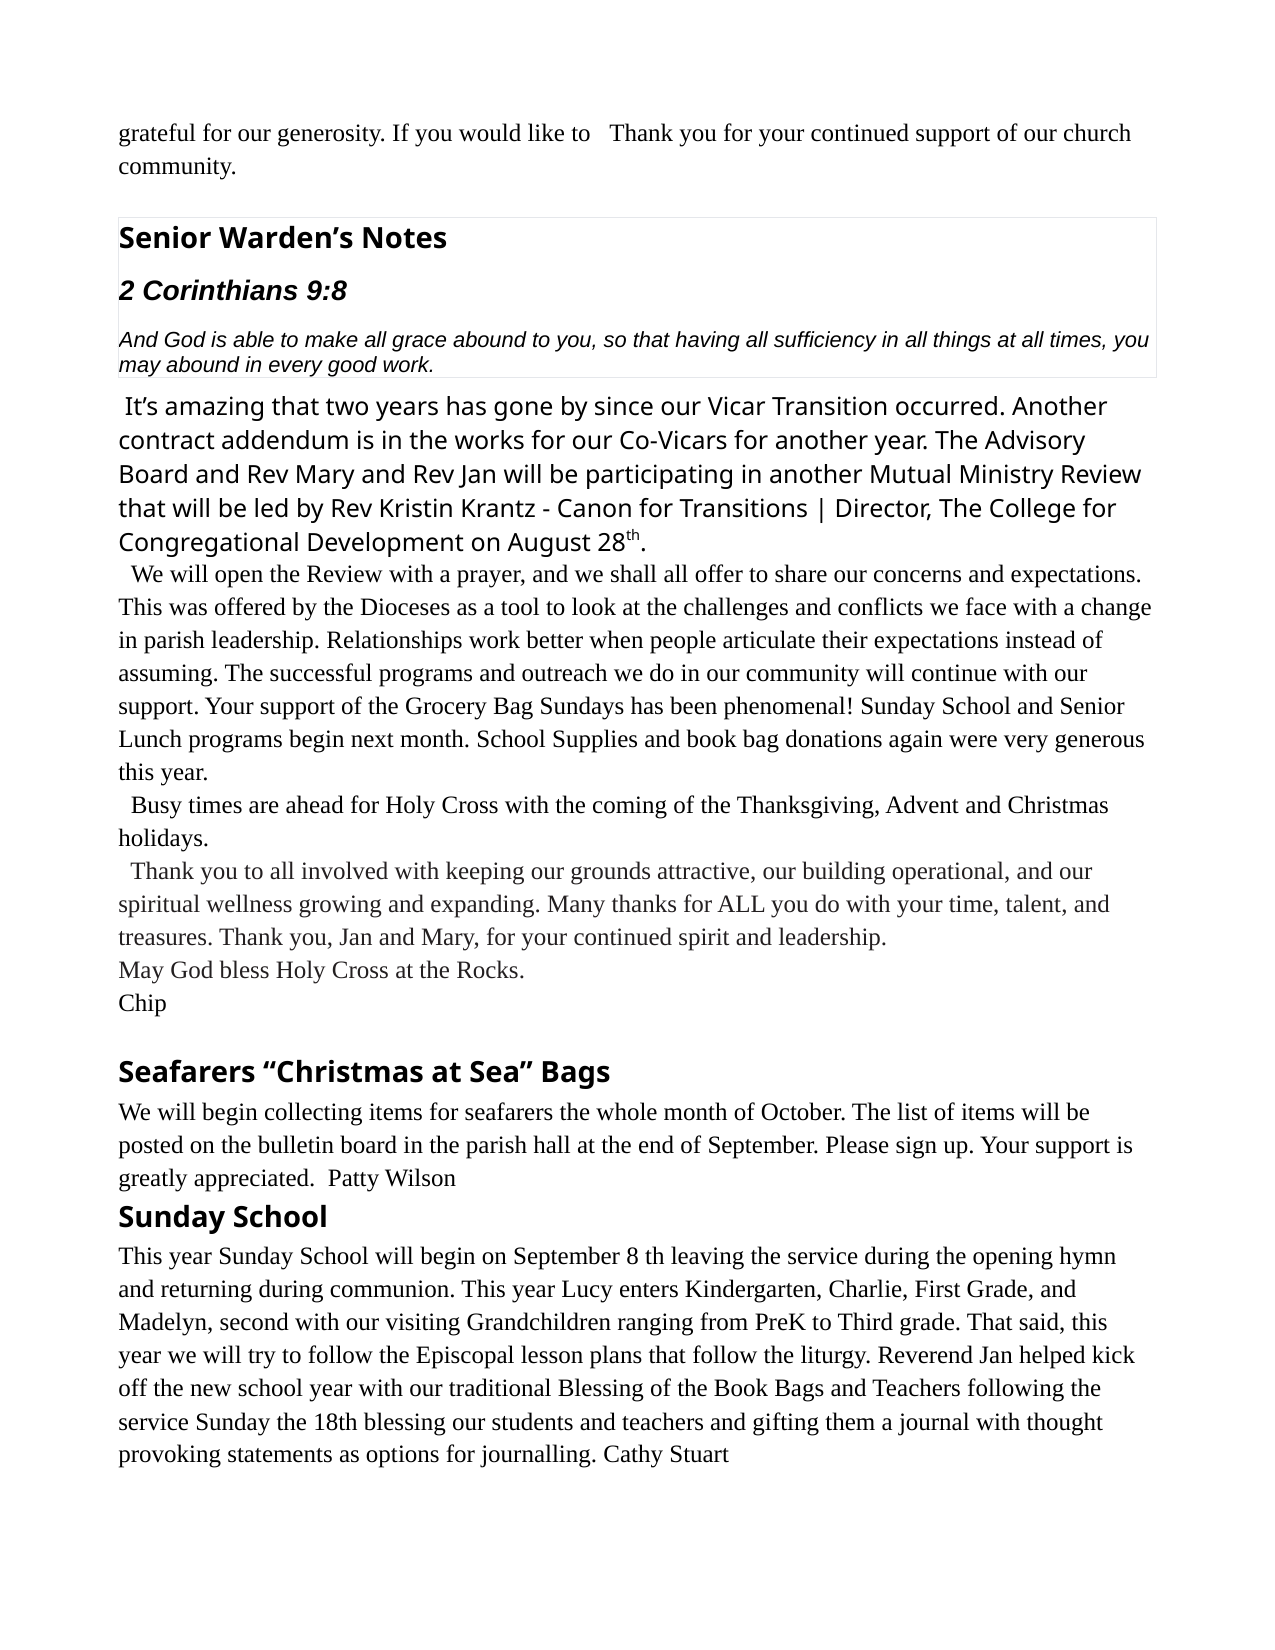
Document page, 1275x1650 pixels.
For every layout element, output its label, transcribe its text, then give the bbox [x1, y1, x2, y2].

text We will open the Review with a prayer, and we shall all offer to share our concerns and expectations. This was offered by the Dioceses as a tool to look at the challenges and conflicts we face with a change in parish leadership. Relationships work better when people articulate their expectations instead of assuming. The successful programs and outreach we do in our community will continue with our support. Your support of the Grocery Bag Sundays has been phenomenal! Sunday School and Senior Lunch programs begin next month. School Supplies and book bag donations again were very generous this year. [118, 559, 1157, 786]
text It’s amazing that two years has gone by since our Vicar Transition occurred. Another contract addendum is in the works for our Co-Vicars for another year. The Advisory Board and Rev Mary and Rev Jan will be participating in another Mutual Ministry Review that will be led by Rev Kristin Krantz - Canon for Transitions | Director, The College for Congregational Development on August 28th. [118, 388, 1157, 559]
text And God is able to make all grace abound to you, so that having all sufficiency in all things at all times, you may abound in every good work. [119, 326, 1156, 377]
text Sunday School [118, 1196, 1157, 1236]
text This year Sunday School will begin on September 8 th leaving the service during the opening hymn and returning during communion. This year Lucy enters Kindergarten, Charlie, First Grade, and Madelyn, second with our visiting Grandchildren ranging from PreK to Third grade. That said, this year we will try to follow the Episcopal lesson plans that follow the liturgy. Reverend Jan helped kick off the new school year with our traditional Blessing of the Book Bags and Teachers following the service Sunday the 18th blessing our students and teachers and gifting them a journal with thought provoking statements as options for journalling. Cathy Stuart [118, 1241, 1157, 1468]
text Seafarers “Christmas at Sea” Bags [118, 1051, 1157, 1091]
subtitle Senior Warden’s Notes [119, 218, 1156, 257]
text grateful for our generosity. If you would like to Thank you for your continued support of our church community. [118, 118, 1157, 180]
text Busy times are ahead for Holy Cross with the coming of the Thanksgiving, Advent and Christmas holidays. [118, 790, 1157, 852]
text We will begin collecting items for seafarers the whole month of October. The list of items will be posted on the bulletin board in the parish hall at the end of September. Please sign up. Your support is greatly appreciated. Patty Wilson [118, 1097, 1157, 1192]
text Thank you to all involved with keeping our grounds attractive, our building operational, and our spiritual wellness growing and expanding. Many thanks for ALL you do with your time, talent, and treasures. Thank you, Jan and Mary, for your continued spirit and leadership. May God bless Holy Cross at the Rocks. Chip [118, 856, 1157, 1017]
subtitle 2 Corinthians 9:8 [119, 273, 1156, 306]
